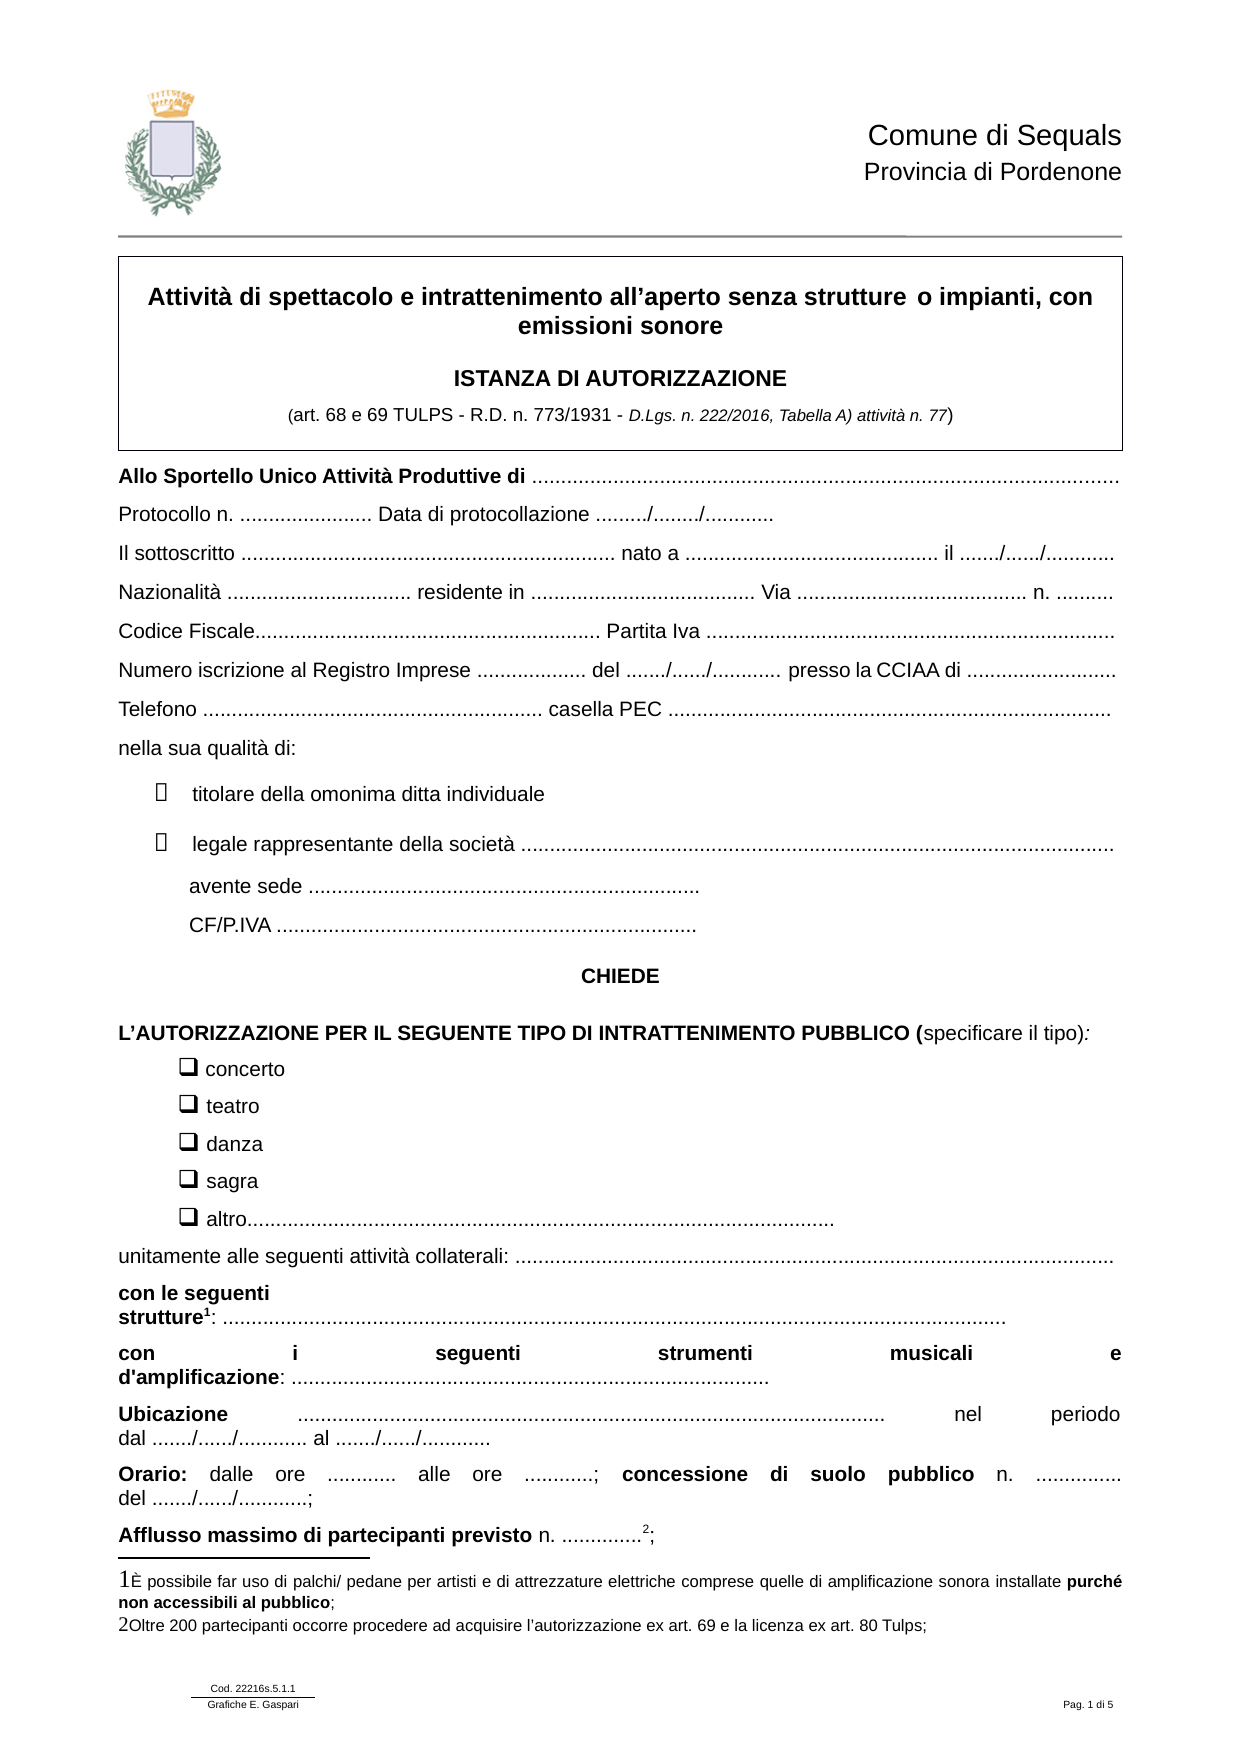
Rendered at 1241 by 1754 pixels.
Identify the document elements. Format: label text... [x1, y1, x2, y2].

text È possibile far uso di palchi/ pedane per artisti e di attrezzature elettriche comprese quelle di amplificazione sonora installate purché non accessibili al pubblico; [118, 1564, 1122, 1612]
text Codice Fiscale............................................................ Partita Iva ....................................................................... [118, 619, 1122, 643]
text unitamente alle seguenti attività collaterali: ........................................................................................................ [118, 1244, 1122, 1268]
text  titolare della omonima ditta individuale [153, 774, 1122, 808]
text nella sua qualità di: [118, 735, 1122, 759]
text Provincia di Pordenone [224, 157, 1122, 185]
text Afflusso massimo di partecipanti previsto n. ..............; [118, 1522, 1122, 1546]
text Comune di Sequals [224, 118, 1122, 152]
text  teatro [177, 1094, 1122, 1119]
text Ubicazione ...................................................................................................... nel periodo dal ......./....../............ al ......./....../............ [118, 1402, 1122, 1449]
text  concerto [177, 1057, 1122, 1082]
picture [122, 87, 224, 219]
text Allo Sportello Unico Attività Produttive di [118, 463, 1122, 487]
text Oltre 200 partecipanti occorre procedere ad acquisire l’autorizzazione ex art. 69 e la licenza ex art. 80 Tulps; [118, 1612, 1122, 1636]
text Protocollo n. ....................... Data di protocollazione ........./......../............ [118, 502, 1122, 526]
text Il sottoscritto ................................................................. nato a ............................................ il ......./....../............ [118, 541, 1122, 565]
text Numero iscrizione al Registro Imprese ................... del ......./....../............ presso la CCIAA di .......................... [118, 658, 1122, 682]
text con le seguenti strutture: ........................................................................................................................................ [118, 1281, 1122, 1329]
text con i seguenti strumenti musicali e d'amplificazione: ................................................................................... [118, 1341, 1122, 1389]
text Telefono ........................................................... casella PEC ............................................................................. [118, 697, 1122, 721]
text  altro...................................................................................................... [177, 1207, 1122, 1232]
text Orario: dalle ore ............ alle ore ............; concessione di suolo pubblico n. ............... del ......./....../............; [118, 1462, 1122, 1510]
text Nazionalità ................................ residente in ....................................... Via ........................................ n. .......... [118, 580, 1122, 604]
text  sagra [177, 1169, 1122, 1194]
text avente sede .................................................................... [189, 874, 1122, 898]
text CHIEDE [118, 964, 1122, 988]
table_header Attività di spettacolo e intrattenimento all’aperto senza strutture o impianti, con emissioni sonore ISTANZA DI AUTORIZZAZIONE (art. 68 e 69 TULPS - R.D. n. 773/1931 - D.Lgs. n. 222/2016, Tabella A) attività n. 77) [119, 257, 1122, 450]
text  danza [177, 1132, 1122, 1157]
text  legale rappresentante della società ....................................................................................................... [153, 824, 1122, 858]
text L’AUTORIZZAZIONE PER IL SEGUENTE TIPO DI INTRATTENIMENTO PUBBLICO (specificare il tipo): [118, 1020, 1122, 1044]
text CF/P.IVA ......................................................................... [189, 913, 1122, 937]
